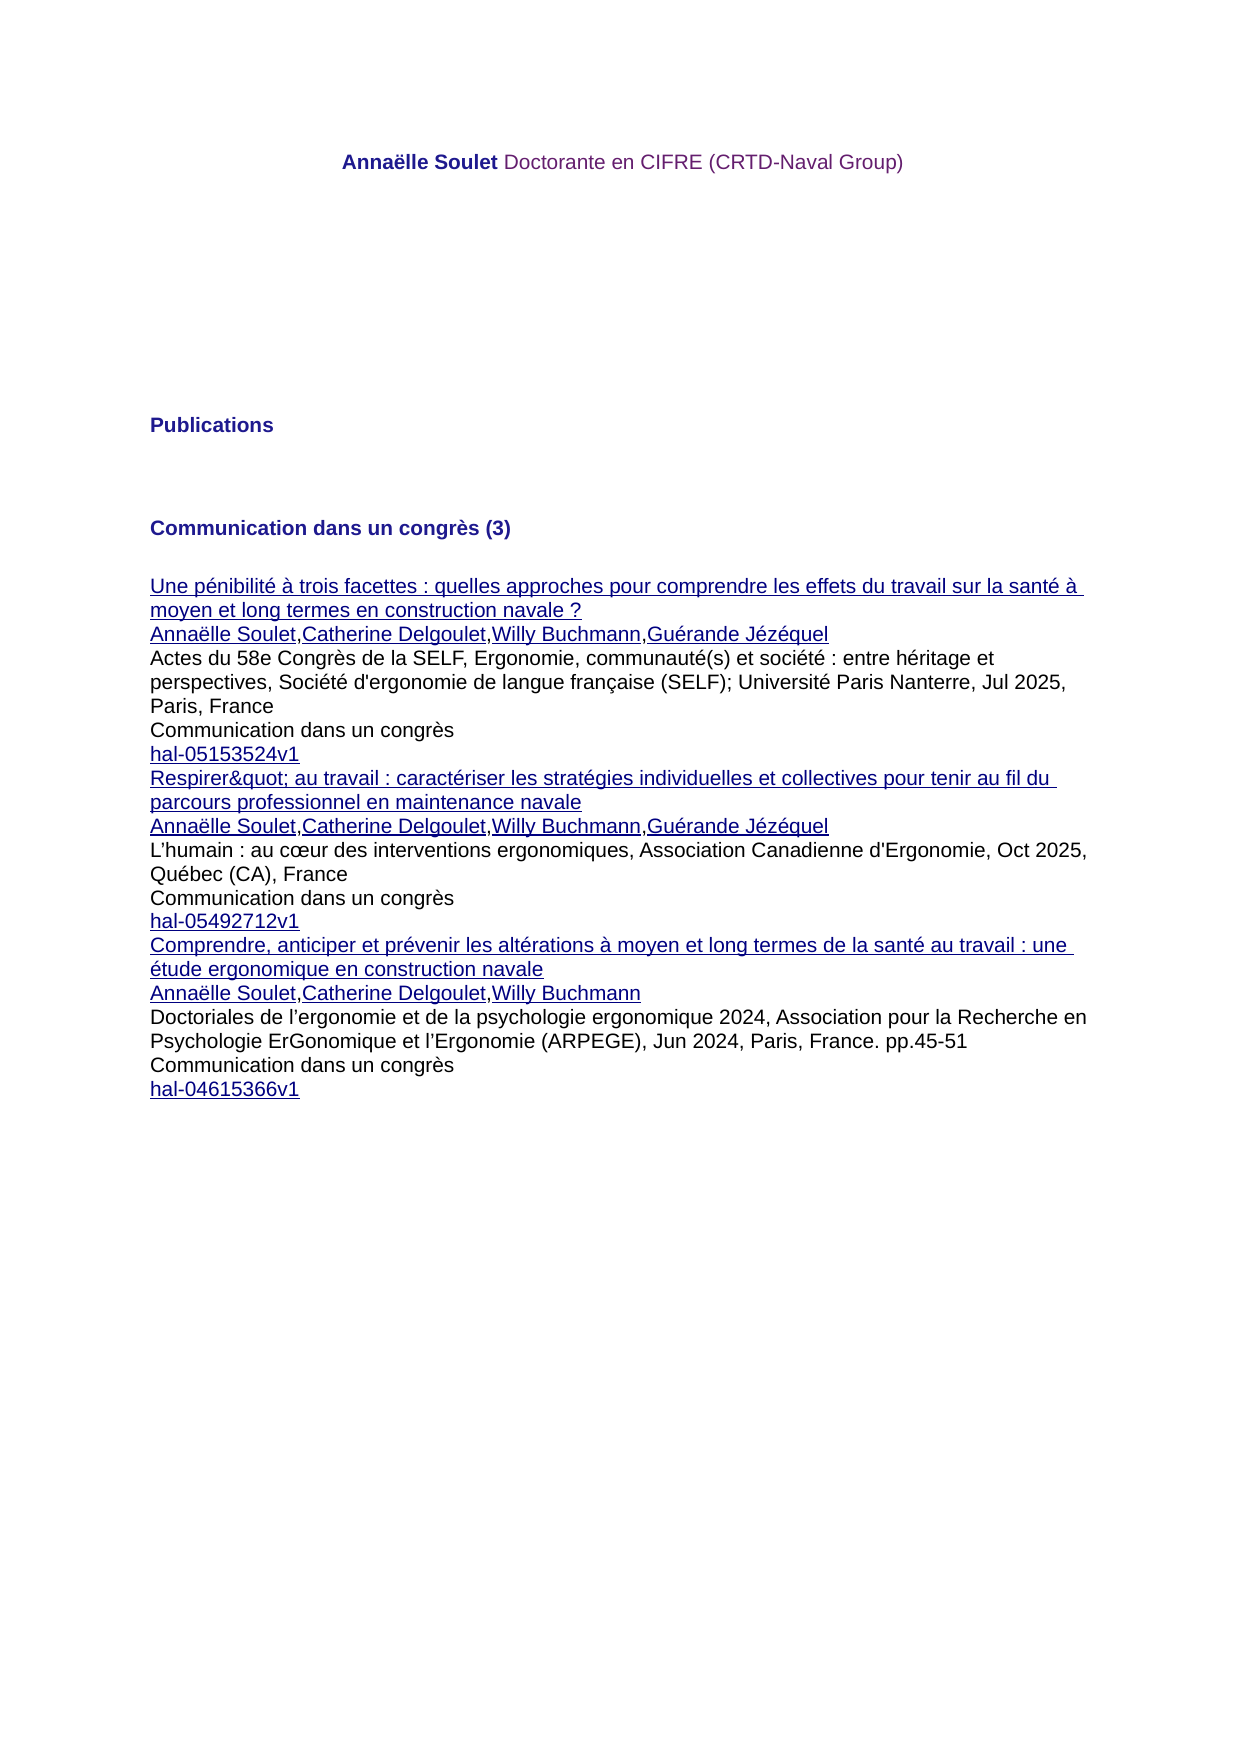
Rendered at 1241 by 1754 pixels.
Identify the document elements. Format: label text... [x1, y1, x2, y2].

subtitle Publications [150, 412, 1090, 436]
subtitle Annaëlle Soulet Doctorante en CIFRE (CRTD-Naval Group) [150, 150, 1090, 174]
subtitle Communication dans un congrès (3) [150, 516, 1090, 539]
table_cell Comprendre, anticiper et prévenir les altérations à moyen et long termes de la santé au travail : une étude ergonomique en construction navale Annaëlle Soulet,Catherine Delgoulet,Willy Buchmann Doctoriales de l’ergonomie et de la psychologie ergonomique 2024, Association pour la Recherche en Psychologie ErGonomique et l’Ergonomie (ARPEGE), Jun 2024, Paris, France. pp.45-51 Communication dans un congrès hal-04615366v1 [150, 933, 1090, 1101]
table_header Une pénibilité à trois facettes : quelles approches pour comprendre les effets du travail sur la santé à moyen et long termes en construction navale ? Annaëlle Soulet,Catherine Delgoulet,Willy Buchmann,Guérande Jézéquel Actes du 58e Congrès de la SELF, Ergonomie, communauté(s) et société : entre héritage et perspectives, Société d'ergonomie de langue française (SELF); Université Paris Nanterre, Jul 2025, Paris, France Communication dans un congrès hal-05153524v1 [150, 574, 1090, 766]
table_cell Respirer&quot; au travail : caractériser les stratégies individuelles et collectives pour tenir au fil du parcours professionnel en maintenance navale Annaëlle Soulet,Catherine Delgoulet,Willy Buchmann,Guérande Jézéquel L’humain : au cœur des interventions ergonomiques, Association Canadienne d'Ergonomie, Oct 2025, Québec (CA), France Communication dans un congrès hal-05492712v1 [150, 766, 1090, 933]
